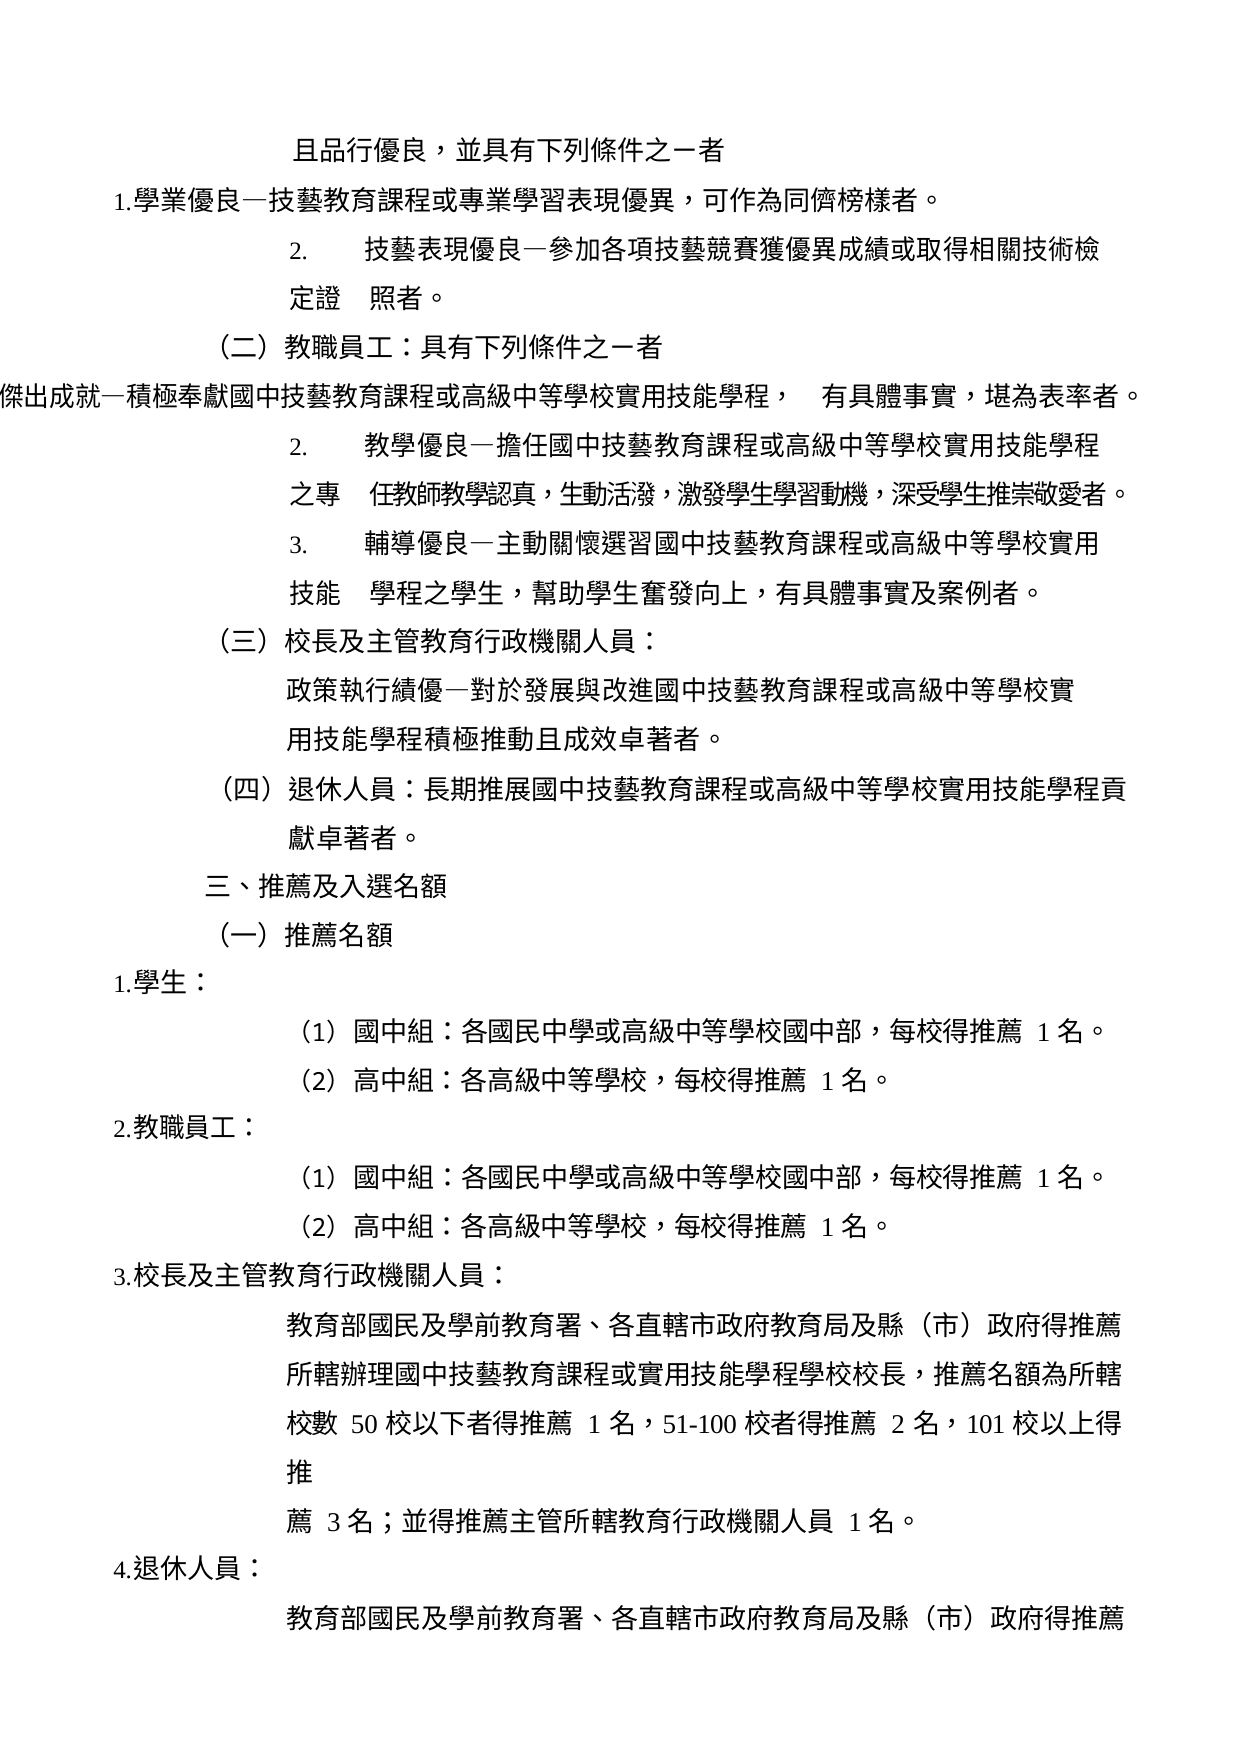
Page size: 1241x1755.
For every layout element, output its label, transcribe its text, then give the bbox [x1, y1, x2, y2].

list 學業優良―技藝教育課程或專業學習表現優異，可作為同儕榜樣者。 [113, 179, 1141, 218]
text （四）退休人員：長期推展國中技藝教育課程或高級中等學校實用技能學程貢獻卓著者。 [207, 768, 1129, 856]
list 校長及主管教育行政機關人員： [113, 1254, 1141, 1293]
list 高中組：各高級中等學校，每校得推薦 1 名。 [286, 1059, 1141, 1098]
text 薦 3 名；並得推薦主管所轄教育行政機關人員 1 名。 [286, 1500, 1141, 1540]
list 技藝表現優良―參加各項技藝競賽獲優異成績或取得相關技術檢定證 照者。 [289, 228, 1123, 317]
list 國中組：各國民中學或高級中等學校國中部，每校得推薦 1 名。 [286, 1010, 1141, 1049]
text （一）推薦名額 [203, 914, 1141, 953]
text 三、推薦及入選名額 [204, 867, 1141, 904]
list 傑出成就―積極奉獻國中技藝教育課程或高級中等學校實用技能學程， 有具體事實，堪為表率者。 [0, 374, 1129, 414]
list 輔導優良―主動關懷選習國中技藝教育課程或高級中等學校實用技能 學程之學生，幫助學生奮發向上，有具體事實及案例者。 [289, 522, 1123, 611]
text （二）教職員工：具有下列條件之ㄧ者 [203, 327, 1141, 364]
list 教職員工： [113, 1109, 1141, 1146]
list 學生： [113, 963, 1141, 1000]
text 教育部國民及學前教育署、各直轄市政府教育局及縣（市）政府得推薦所轄辦理國中技藝教育課程或實用技能學程學校校長，推薦名額為所轄校數 50 校以下者得推薦 1 名，51-100 校者得推薦 2 名，101 校以上得推 [286, 1303, 1123, 1490]
list 教學優良―擔任國中技藝教育課程或高級中等學校實用技能學程之專 任教師教學認真，生動活潑，激發學生學習動機，深受學生推崇敬愛者。 [289, 424, 1123, 512]
text 政策執行績優―對於發展與改進國中技藝教育課程或高級中等學校實 用技能學程積極推動且成效卓著者。 [286, 669, 1123, 757]
list 高中組：各高級中等學校，每校得推薦 1 名。 [286, 1205, 1141, 1244]
text 且品行優良，並具有下列條件之ㄧ者 [292, 129, 1141, 169]
list 退休人員： [113, 1549, 1141, 1586]
text 教育部國民及學前教育署、各直轄市政府教育局及縣（市）政府得推薦 [286, 1597, 1141, 1636]
text （三）校長及主管教育行政機關人員： [203, 621, 1141, 658]
list 國中組：各國民中學或高級中等學校國中部，每校得推薦 1 名。 [286, 1156, 1141, 1195]
